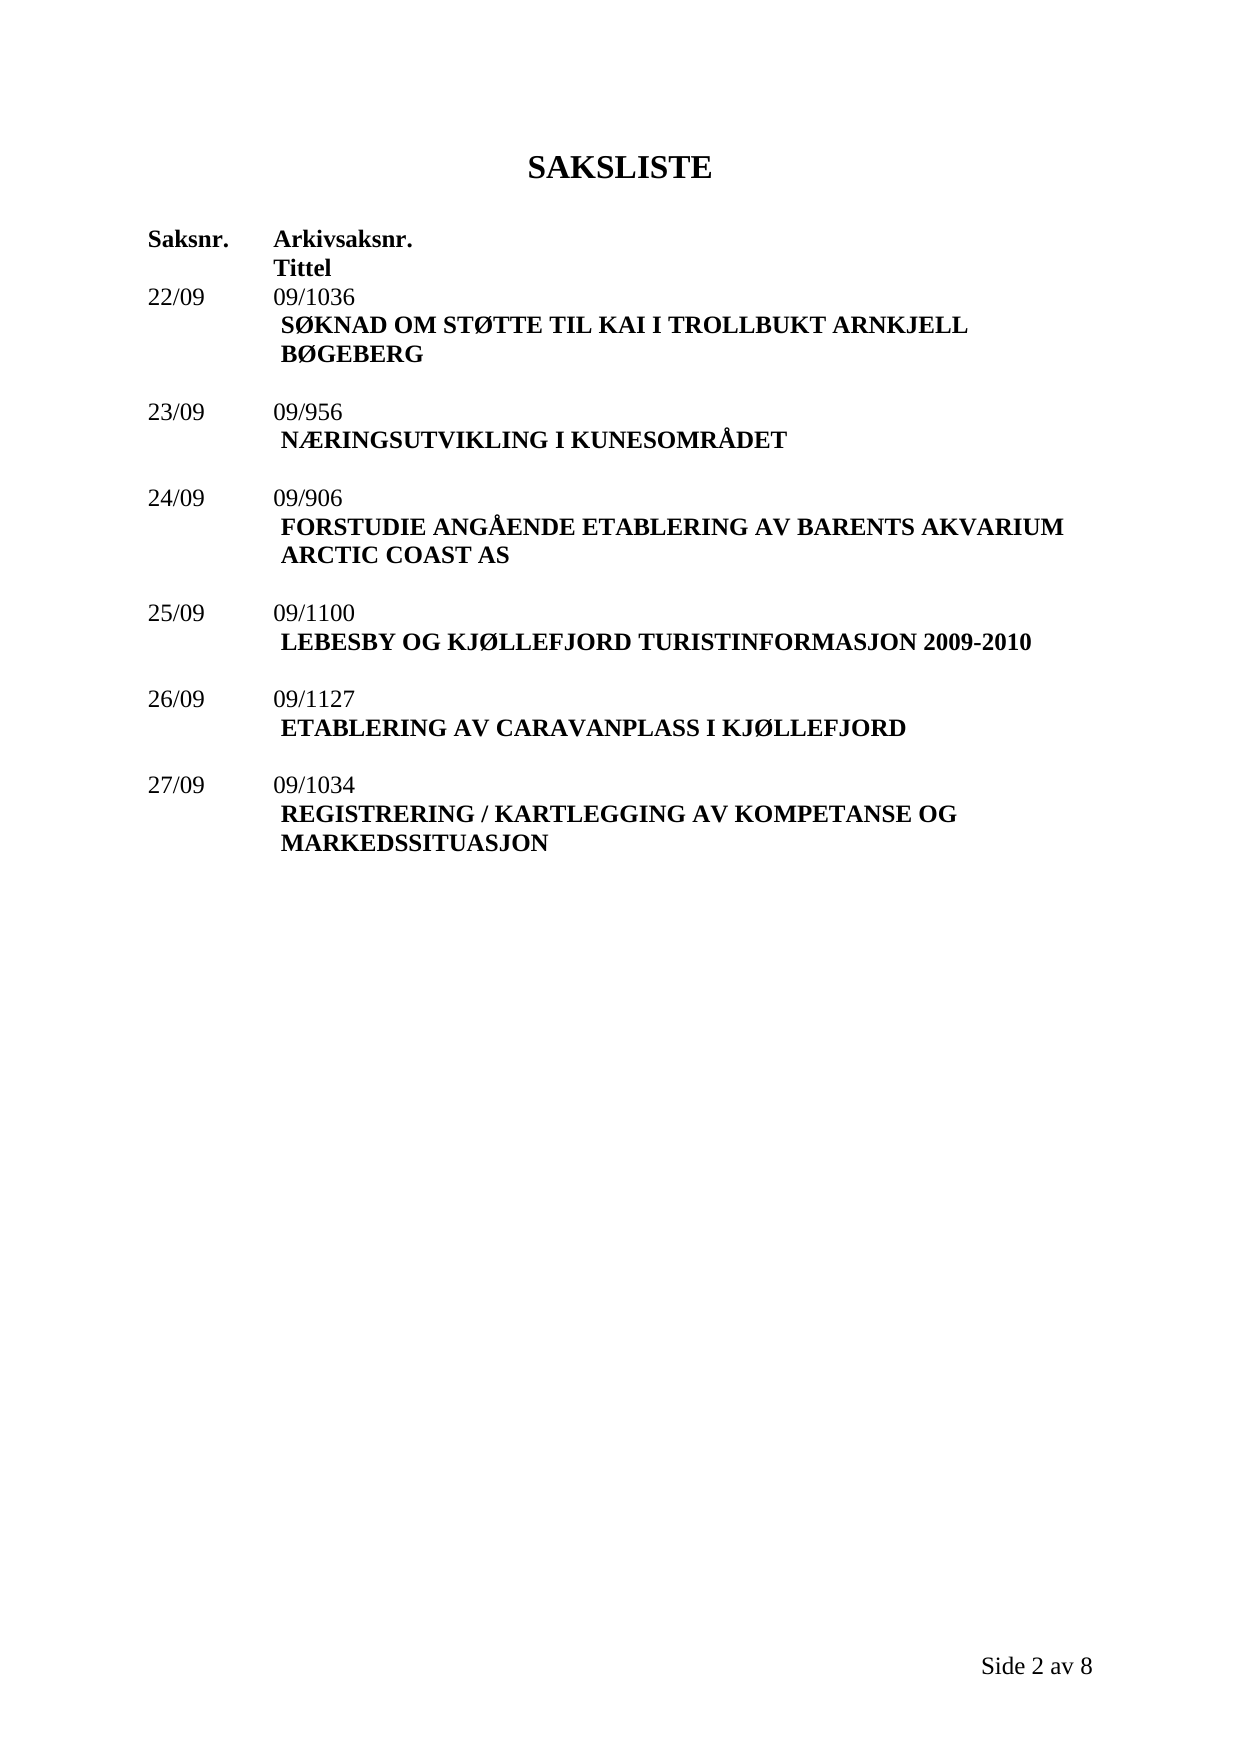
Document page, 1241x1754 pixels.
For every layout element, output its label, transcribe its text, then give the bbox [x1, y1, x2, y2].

subtitle Tittel [148, 253, 1092, 282]
text 23/09 09/956 [148, 397, 1092, 426]
text 24/09 09/906 [148, 483, 1092, 512]
text 26/09 09/1127 [148, 684, 1092, 713]
text Saksnr. Arkivsaksnr. [148, 224, 1092, 253]
text FORSTUDIE ANGÅENDE ETABLERING AV BARENTS AKVARIUM ARCTIC COAST AS [148, 512, 1092, 598]
text SAKSLISTE [148, 148, 1092, 186]
text LEBESBY OG KJØLLEFJORD TURISTINFORMASJON 2009-2010 [148, 627, 1092, 684]
text 25/09 09/1100 [148, 598, 1092, 627]
text 22/09 09/1036 [148, 282, 1092, 311]
text NÆRINGSUTVIKLING I KUNESOMRÅDET [148, 426, 1092, 483]
text 27/09 09/1034 [148, 771, 1092, 799]
text SØKNAD OM STØTTE TIL KAI I TROLLBUKT ARNKJELL BØGEBERG [148, 311, 1092, 397]
text ETABLERING AV CARAVANPLASS I KJØLLEFJORD [148, 713, 1092, 771]
text REGISTRERING / KARTLEGGING AV KOMPETANSE OG MARKEDSSITUASJON [148, 799, 1092, 886]
